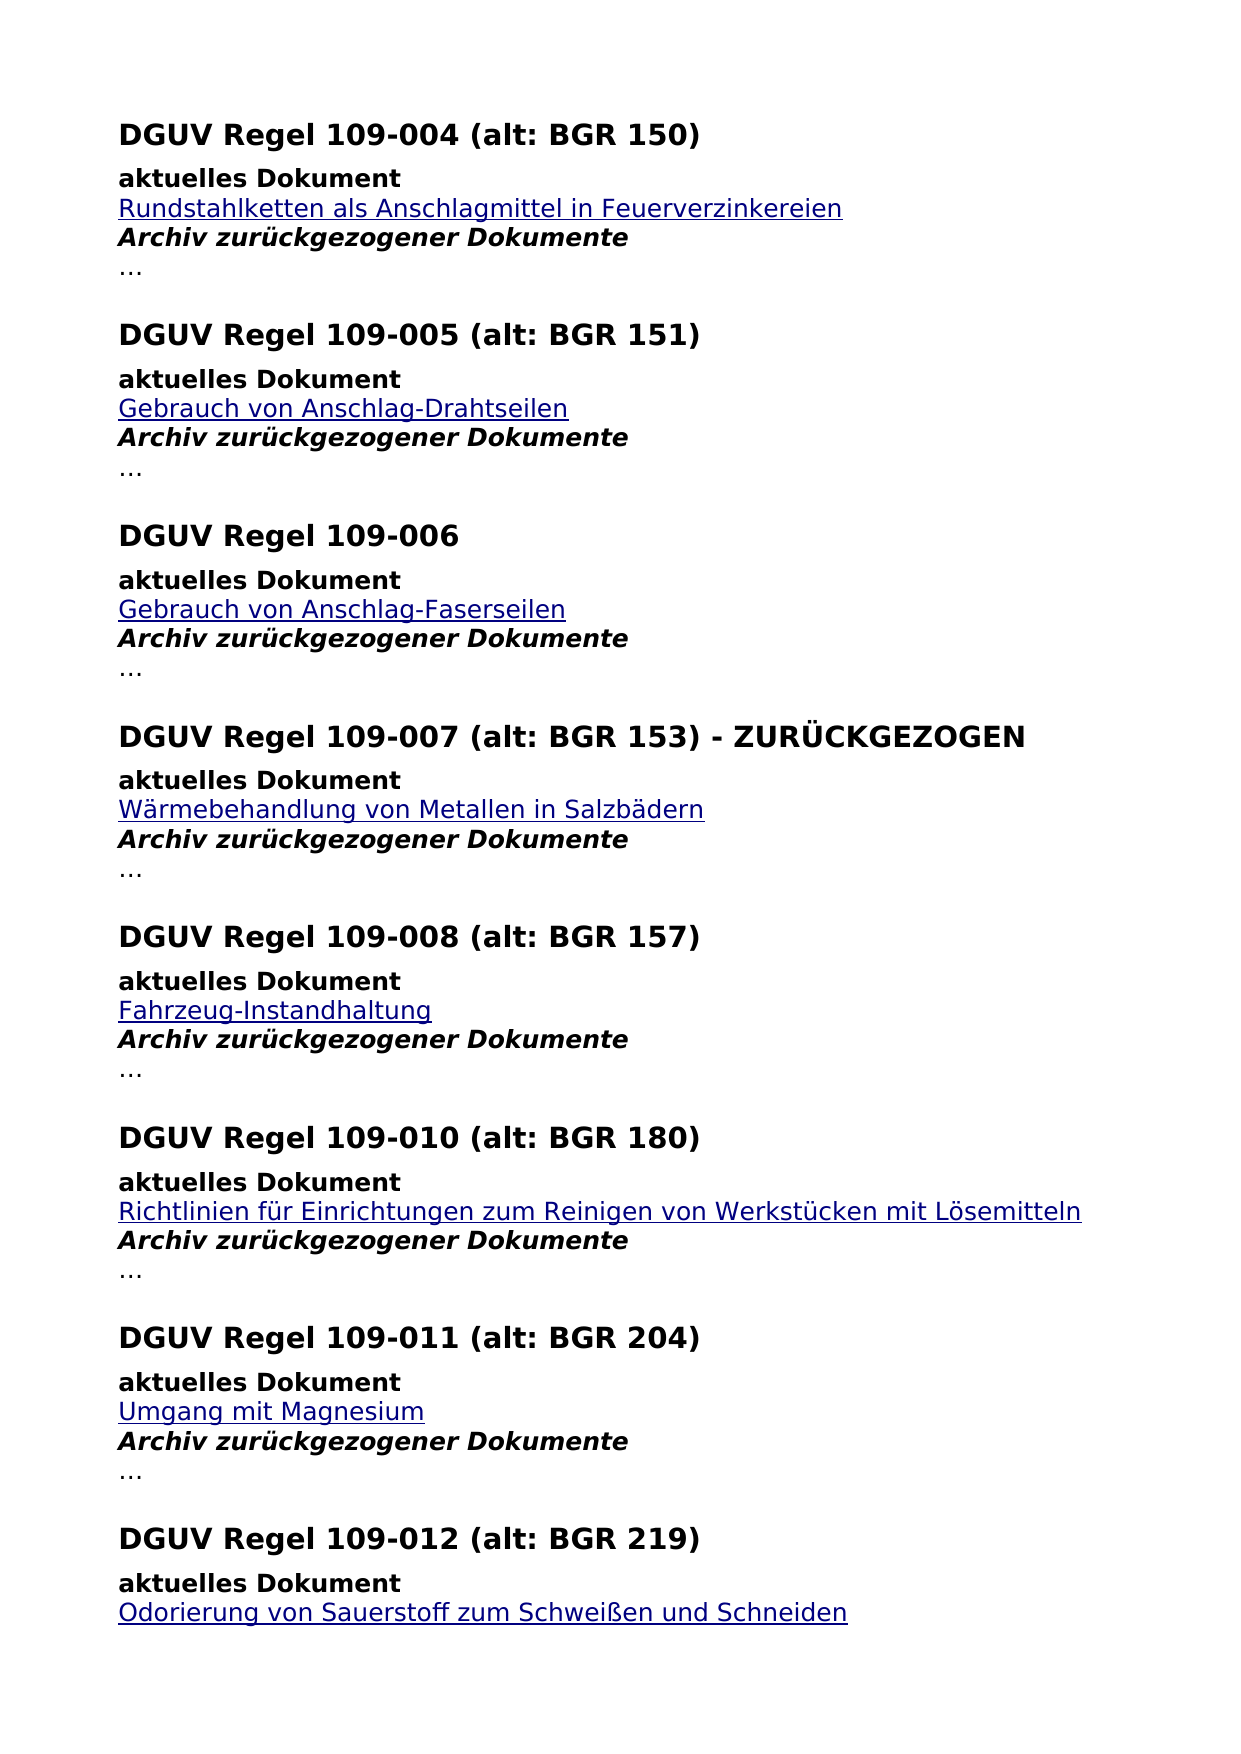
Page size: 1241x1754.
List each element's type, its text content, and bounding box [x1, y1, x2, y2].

subtitle DGUV Regel 109-004 (alt: BGR 150) [118, 118, 1122, 152]
subtitle DGUV Regel 109-006 [118, 519, 1122, 553]
subtitle DGUV Regel 109-011 (alt: BGR 204) [118, 1322, 1122, 1356]
text aktuelles Dokument Odorierung von Sauerstoff zum Schweißen und Schneiden [118, 1569, 1122, 1627]
subtitle DGUV Regel 109-007 (alt: BGR 153) - ZURÜCKGEZOGEN [118, 720, 1122, 754]
text aktuelles Dokument Gebrauch von Anschlag-Faserseilen Archiv zurückgezogener Dokumente … [118, 566, 1122, 682]
text aktuelles Dokument Richtlinien für Einrichtungen zum Reinigen von Werkstücken mit Lösemitteln Archiv zurückgezogener Dokumente … [118, 1168, 1122, 1284]
subtitle DGUV Regel 109-010 (alt: BGR 180) [118, 1121, 1122, 1155]
text aktuelles Dokument Gebrauch von Anschlag-Drahtseilen Archiv zurückgezogener Dokumente … [118, 365, 1122, 482]
text aktuelles Dokument Wärmebehandlung von Metallen in Salzbädern Archiv zurückgezogener Dokumente … [118, 766, 1122, 883]
text aktuelles Dokument Fahrzeug-Instandhaltung Archiv zurückgezogener Dokumente … [118, 967, 1122, 1084]
text aktuelles Dokument Umgang mit Magnesium Archiv zurückgezogener Dokumente … [118, 1368, 1122, 1485]
subtitle DGUV Regel 109-012 (alt: BGR 219) [118, 1522, 1122, 1556]
subtitle DGUV Regel 109-008 (alt: BGR 157) [118, 921, 1122, 954]
subtitle DGUV Regel 109-005 (alt: BGR 151) [118, 319, 1122, 353]
text aktuelles Dokument Rundstahlketten als Anschlagmittel in Feuerverzinkereien Archiv zurückgezogener Dokumente … [118, 164, 1122, 281]
